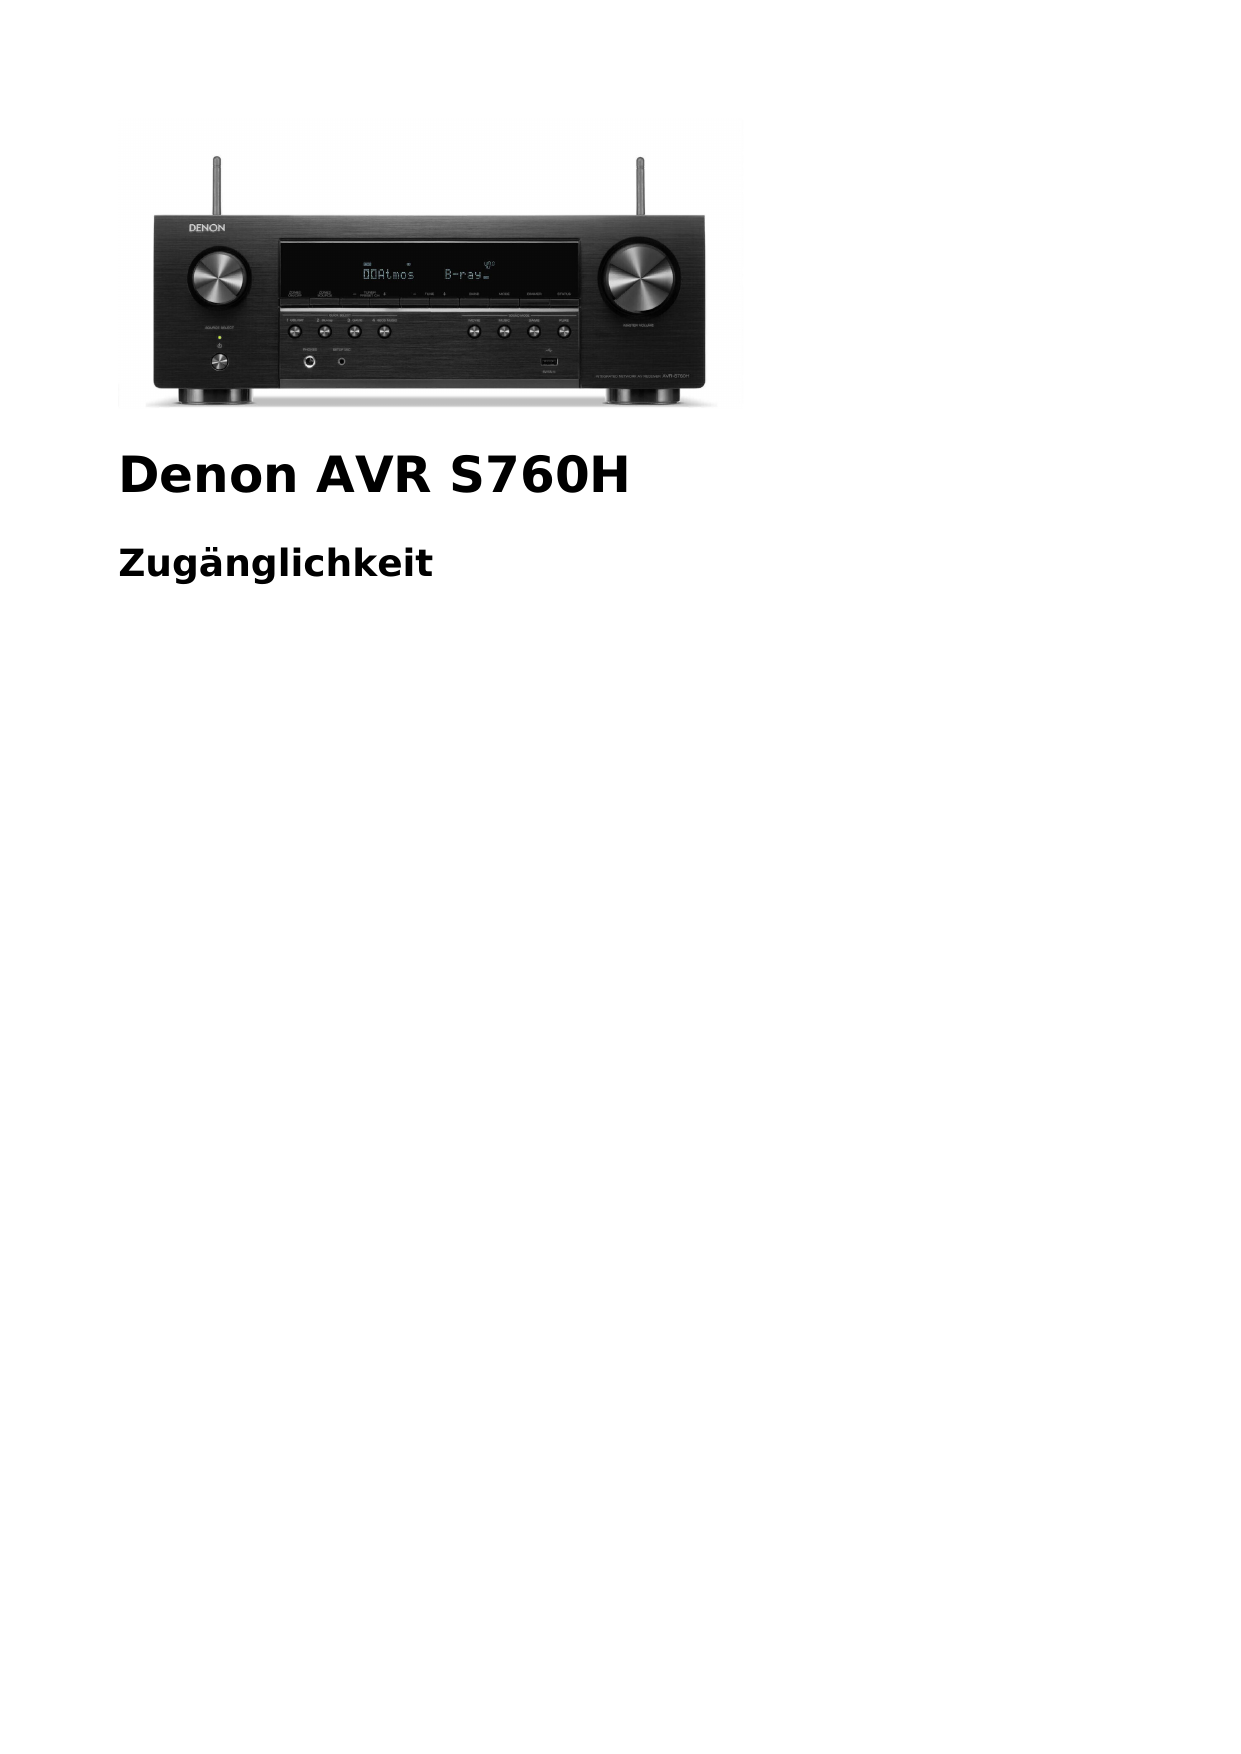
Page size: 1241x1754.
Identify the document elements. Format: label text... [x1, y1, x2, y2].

picture [118, 118, 744, 409]
subtitle Zugänglichkeit [118, 541, 1122, 585]
subtitle Denon AVR S760H [118, 446, 1122, 504]
